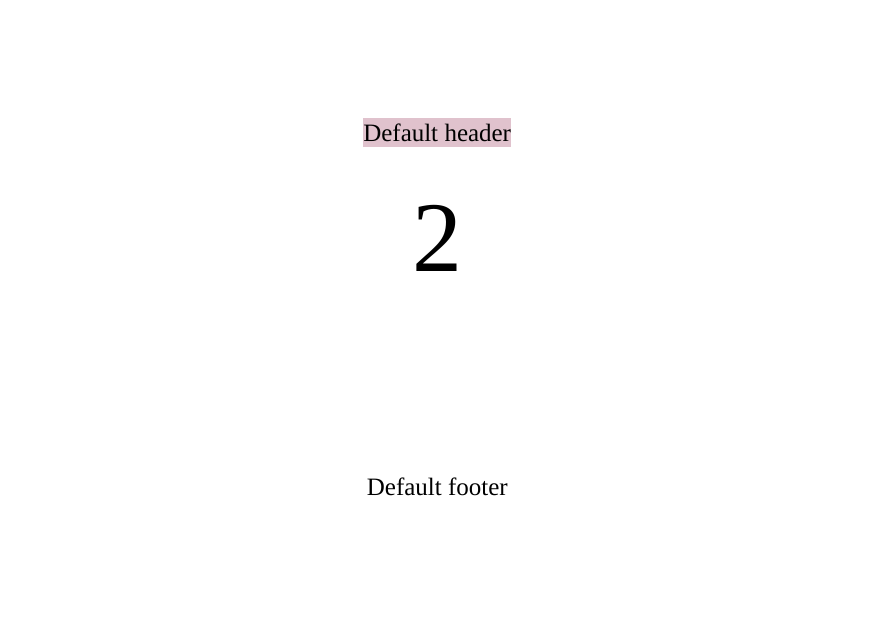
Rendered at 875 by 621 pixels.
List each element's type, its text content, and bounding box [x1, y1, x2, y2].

text 2 [118, 178, 756, 293]
